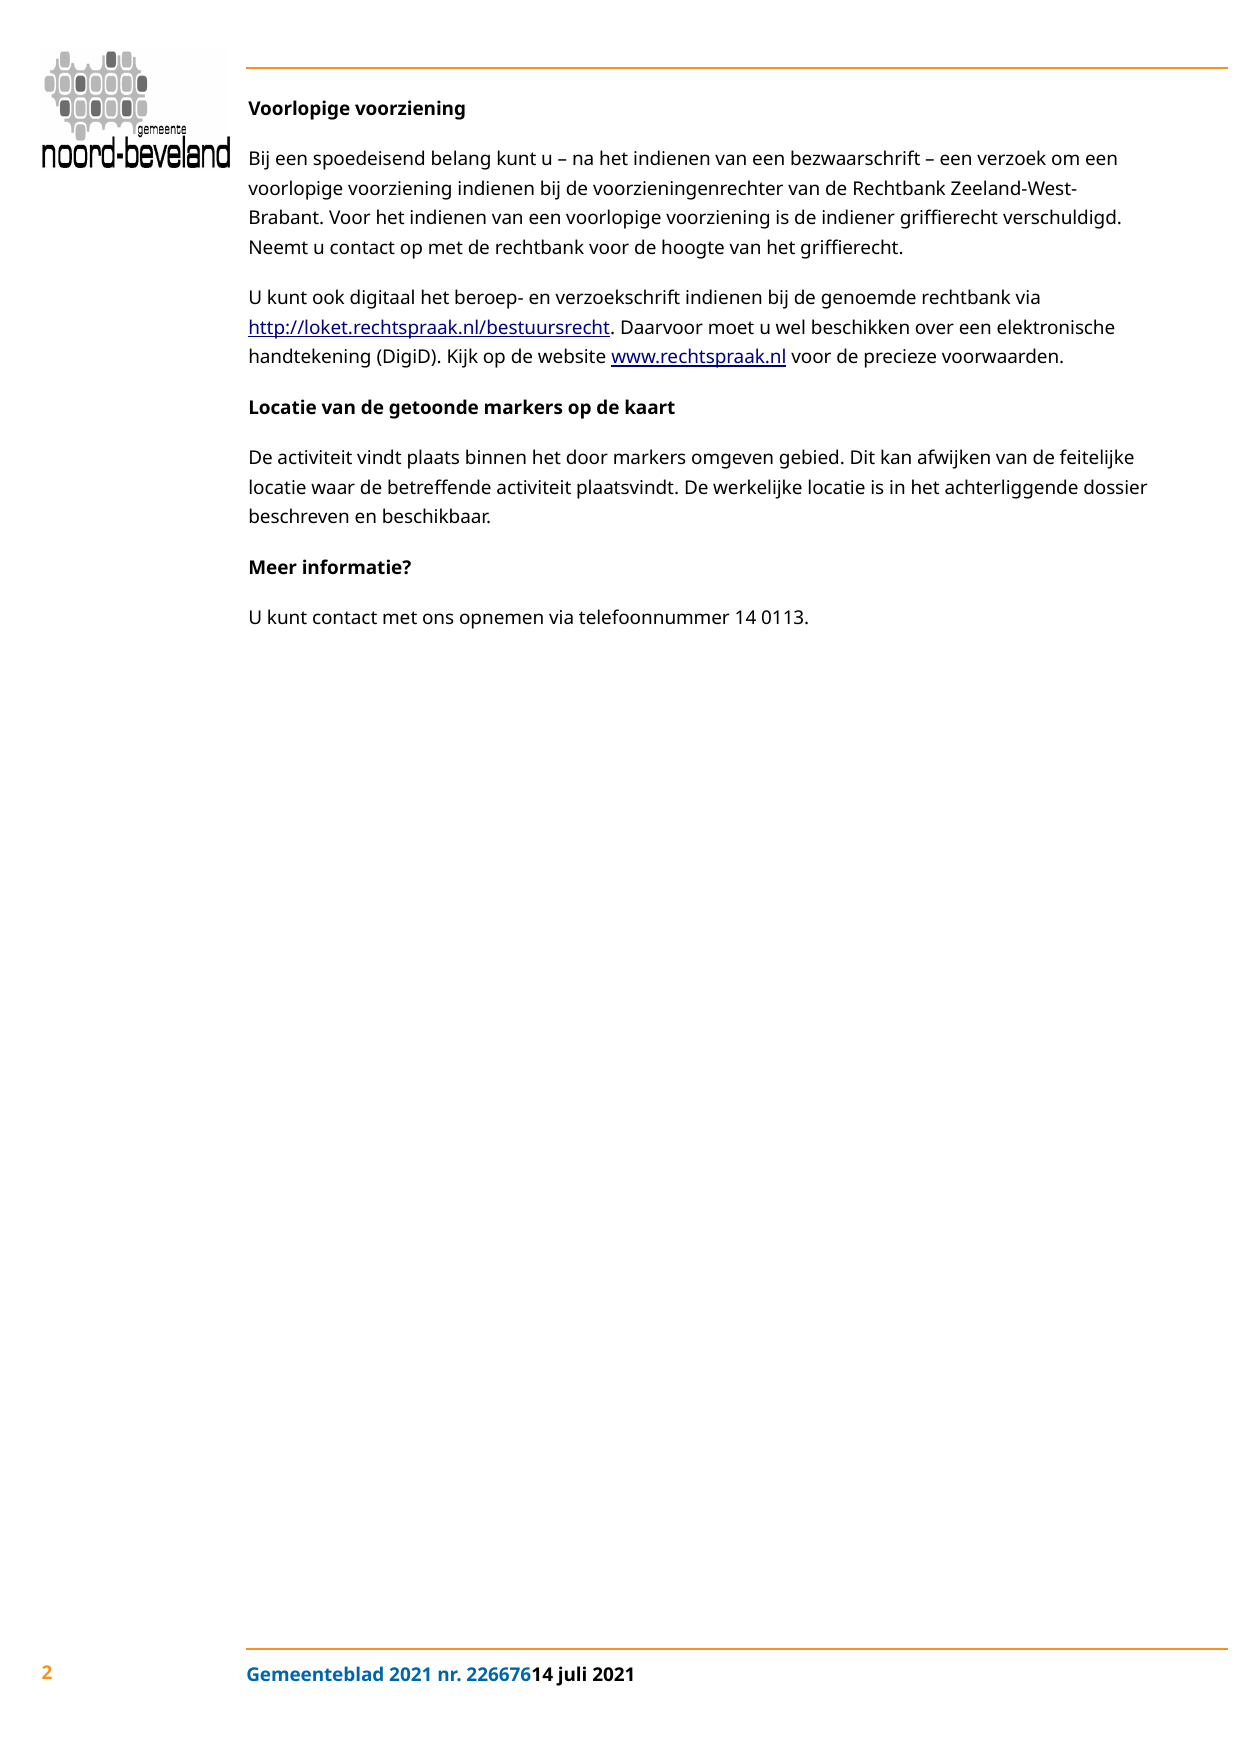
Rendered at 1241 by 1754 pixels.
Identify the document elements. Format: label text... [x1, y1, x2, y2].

text U kunt ook digitaal het beroep- en verzoekschrift indienen bij de genoemde rechtbank via http://loket.rechtspraak.nl/bestuursrecht. Daarvoor moet u wel beschikken over een elektronische handtekening (DigiD). Kijk op de website www.rechtspraak.nl voor de precieze voorwaarden. [248, 284, 1152, 369]
text De activiteit vindt plaats binnen het door markers omgeven gebied. Dit kan afwijken van de feitelijke locatie waar de betreffende activiteit plaatsvindt. De werkelijke locatie is in het achterliggende dossier beschreven en beschikbaar. [248, 444, 1152, 529]
text U kunt contact met ons opnemen via telefoonnummer 14 0113. [248, 604, 1152, 630]
text Locatie van de getoonde markers op de kaart [248, 394, 1152, 420]
picture [41, 47, 231, 172]
text Bij een spoedeisend belang kunt u – na het indienen van een bezwaarschrift – een verzoek om een voorlopige voorziening indienen bij de voorzieningenrechter van de Rechtbank Zeeland-West-Brabant. Voor het indienen van een voorlopige voorziening is de indiener griffierecht verschuldigd. Neemt u contact op met de rechtbank voor de hoogte van het griffierecht. [248, 145, 1152, 260]
text Voorlopige voorziening [248, 95, 1152, 121]
text Meer informatie? [248, 554, 1152, 580]
